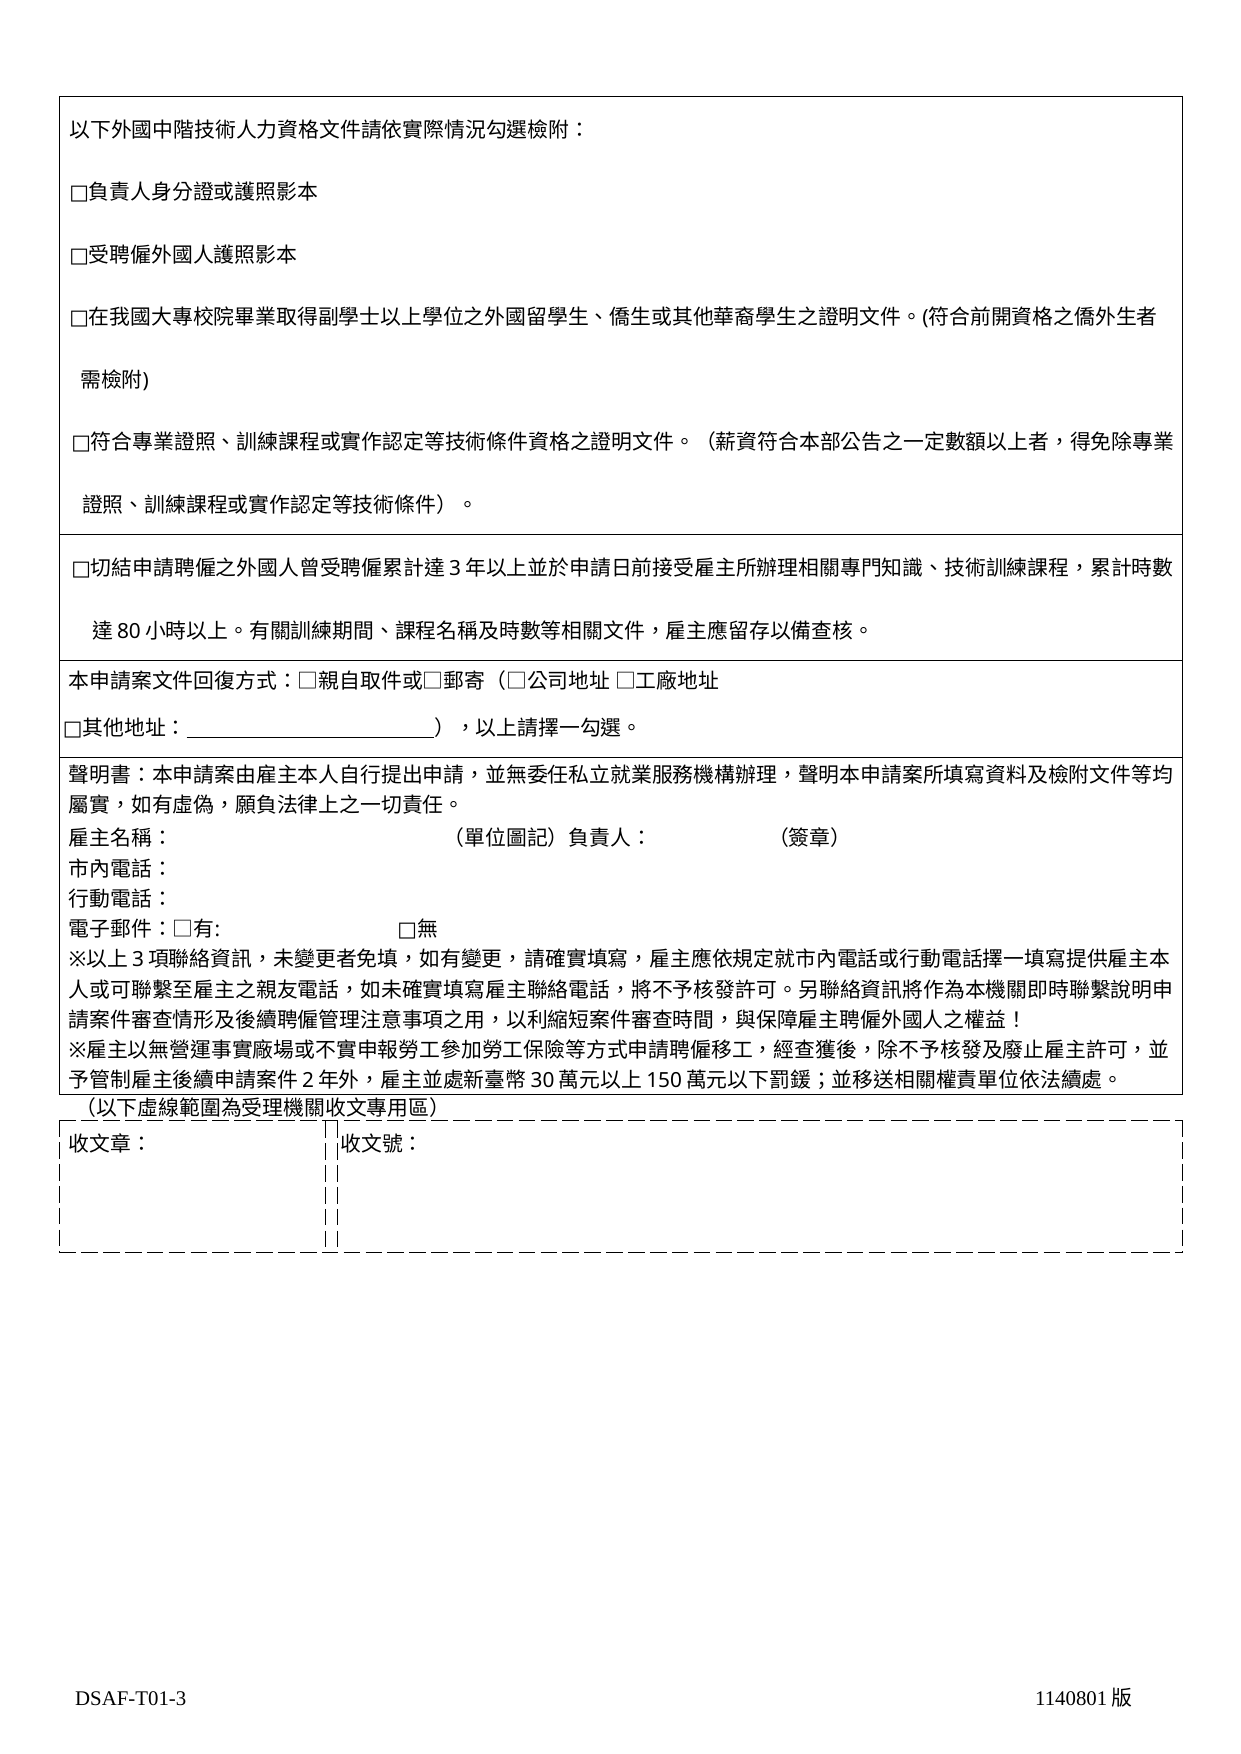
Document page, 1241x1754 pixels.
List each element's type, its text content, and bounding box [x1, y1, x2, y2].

table_cell 本申請案文件回復方式：□親自取件或□郵寄（□公司地址 □工廠地址 □其他地址： ），以上請擇一勾選。 [60, 661, 1182, 757]
table_cell 聲明書：本申請案由雇主本人自行提出申請，並無委任私立就業服務機構辦理，聲明本申請案所填寫資料及檢附文件等均屬實，如有虛偽，願負法律上之一切責任。 雇主名稱： （單位圖記）負責人： （簽章） 市內電話： 行動電話： 電子郵件：□有: □無 ※以上3項聯絡資訊，未變更者免填，如有變更，請確實填寫，雇主應依規定就市內電話或行動電話擇一填寫提供雇主本人或可聯繫至雇主之親友電話，如未確實填寫雇主聯絡電話，將不予核發許可。另聯絡資訊將作為本機關即時聯繫說明申請案件審查情形及後續聘僱管理注意事項之用，以利縮短案件審查時間，與保障雇主聘僱外國人之權益！ ※雇主以無營運事實廠場或不實申報勞工參加勞工保險等方式申請聘僱移工，經查獲後，除不予核發及廢止雇主許可，並予管制雇主後續申請案件2年外，雇主並處新臺幣30萬元以上150萬元以下罰鍰；並移送相關權責單位依法續處。 [60, 758, 1182, 1094]
table_cell 以下外國中階技術人力資格文件請依實際情況勾選檢附： □負責人身分證或護照影本 □受聘僱外國人護照影本 □在我國大專校院畢業取得副學士以上學位之外國留學生、僑生或其他華裔學生之證明文件。(符合前開資格之僑外生者 需檢附) □符合專業證照、訓練課程或實作認定等技術條件資格之證明文件。（薪資符合本部公告之一定數額以上者，得免除專業 證照、訓練課程或實作認定等技術條件）。 [60, 97, 1182, 534]
table_cell □切結申請聘僱之外國人曾受聘僱累計達3年以上並於申請日前接受雇主所辦理相關專門知識、技術訓練課程，累計時數達80小時以上。有關訓練期間、課程名稱及時數等相關文件，雇主應留存以備查核。 [60, 535, 1182, 660]
text （以下虛線範圍為受理機關收文專用區） [75, 1095, 1165, 1120]
table_header 收文章： [60, 1120, 326, 1252]
table_header 收文號： [337, 1120, 1182, 1252]
table_header [326, 1121, 337, 1252]
